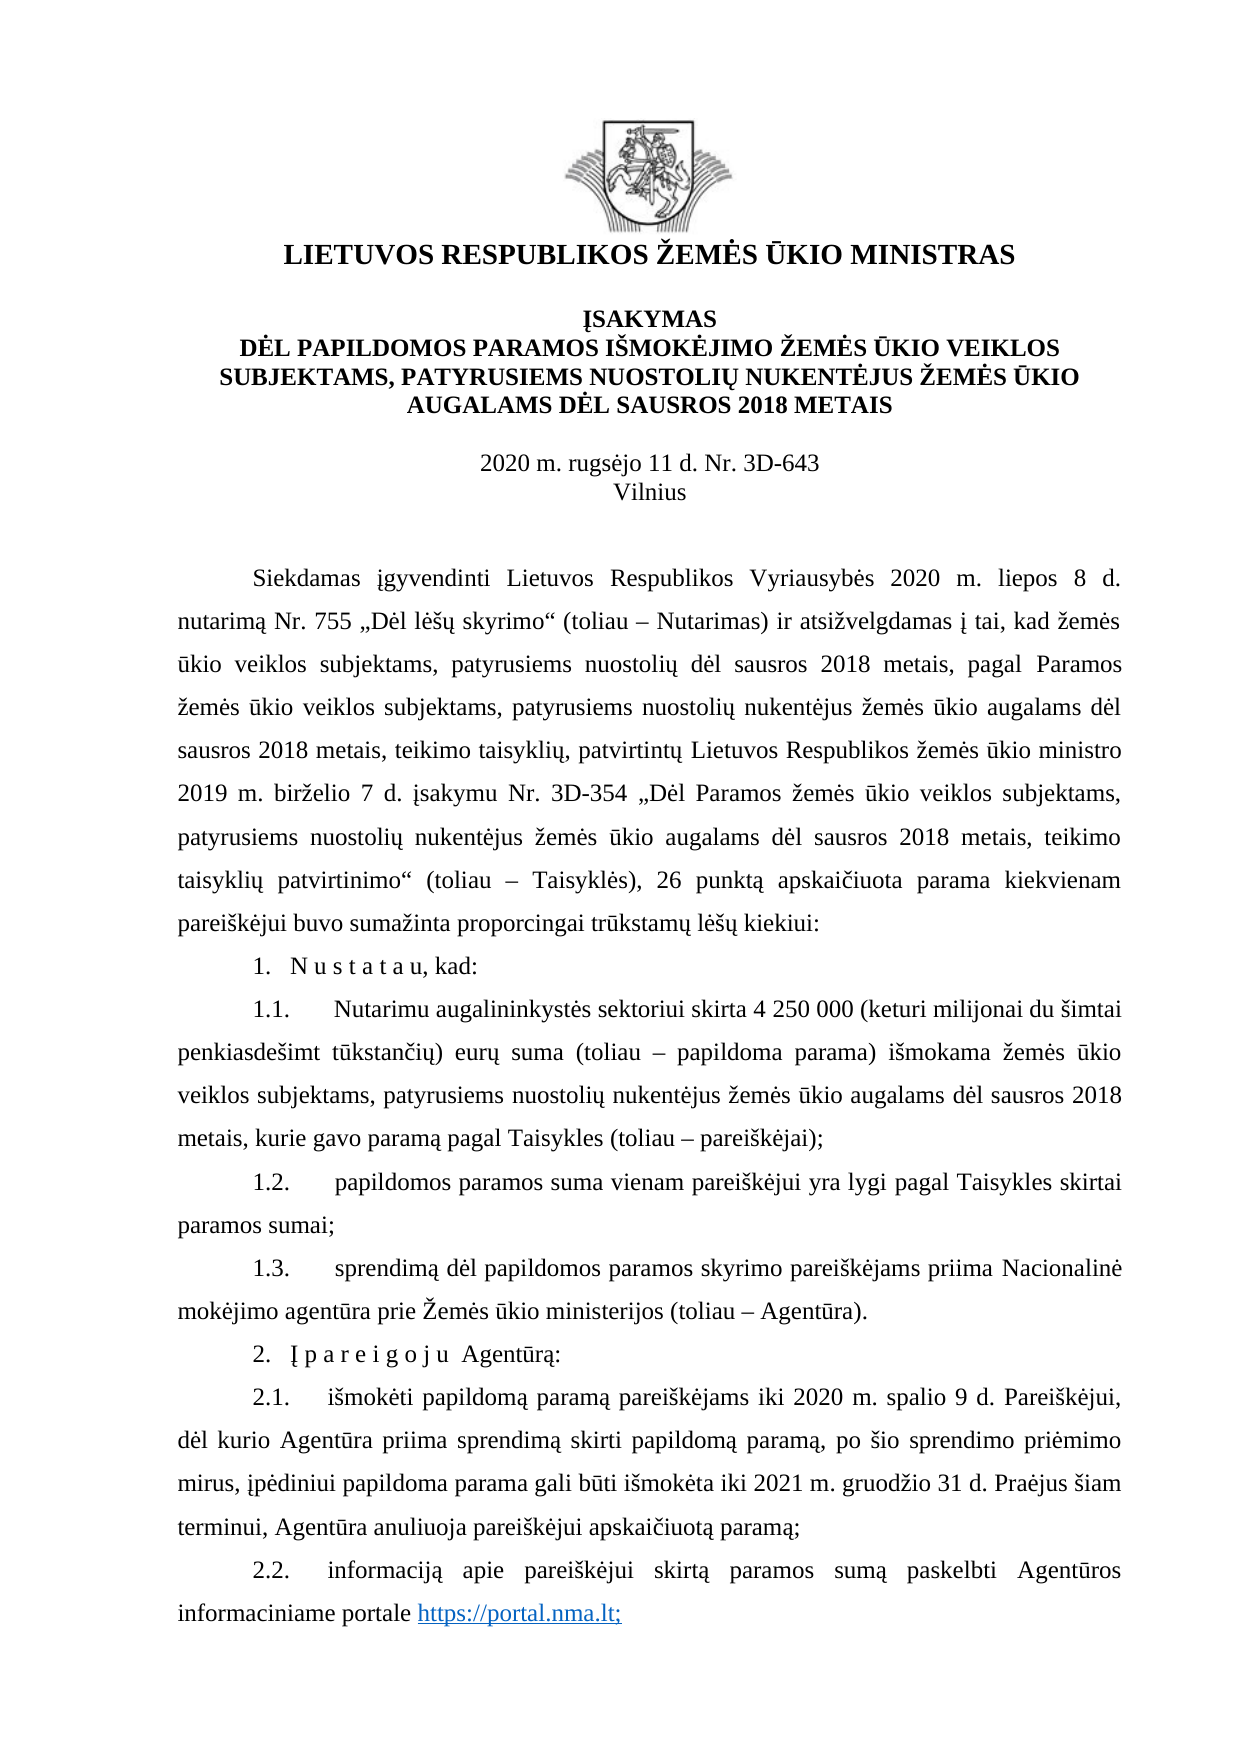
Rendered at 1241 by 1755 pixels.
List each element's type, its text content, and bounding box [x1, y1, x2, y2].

text DĖL PAPILDOMOS Paramos išmokėjimo ŽEMĖS ŪKIO VEIKLOS SUBJEKTAMS, PATYRUSIEMS NUOSTOLIŲ NUKENTĖJUS ŽEMĖS ŪKIO AUGALAMS DĖL SAUSROS 2018 METAIS [177, 333, 1122, 419]
text 1. N u s t a t a u, kad: [252, 951, 1122, 980]
text 1.1. Nutarimu augalininkystės sektoriui skirta 4 250 000 (keturi milijonai du šimtai penkiasdešimt tūkstančių) eurų suma (toliau – papildoma parama) išmokama žemės ūkio veiklos subjektams, patyrusiems nuostolių nukentėjus žemės ūkio augalams dėl sausros 2018 metais, kurie gavo paramą pagal Taisykles (toliau – pareiškėjai); [177, 994, 1122, 1152]
text 2.2. informaciją apie pareiškėjui skirtą paramos sumą paskelbti Agentūros informaciniame portale https://portal.nma.lt; [177, 1555, 1122, 1627]
text 1.3. sprendimą dėl papildomos paramos skyrimo pareiškėjams priima Nacionalinė mokėjimo agentūra prie Žemės ūkio ministerijos (toliau – Agentūra). [177, 1253, 1122, 1325]
text Siekdamas įgyvendinti Lietuvos Respublikos Vyriausybės 2020 m. liepos 8 d. nutarimą Nr. 755 „Dėl lėšų skyrimo“ (toliau – Nutarimas) ir atsižvelgdamas į tai, kad žemės ūkio veiklos subjektams, patyrusiems nuostolių dėl sausros 2018 metais, pagal Paramos žemės ūkio veiklos subjektams, patyrusiems nuostolių nukentėjus žemės ūkio augalams dėl sausros 2018 metais, teikimo taisyklių, patvirtintų Lietuvos Respublikos žemės ūkio ministro 2019 m. birželio 7 d. įsakymu Nr. 3D-354 „Dėl Paramos žemės ūkio veiklos subjektams, patyrusiems nuostolių nukentėjus žemės ūkio augalams dėl sausros 2018 metais, teikimo taisyklių patvirtinimo“ (toliau – Taisyklės), 26 punktą apskaičiuota parama kiekvienam pareiškėjui buvo sumažinta proporcingai trūkstamų lėšų kiekiui: [177, 563, 1122, 937]
text 2. Į p a r e i g o j u Agentūrą: [252, 1339, 1122, 1368]
text 2.1. išmokėti papildomą paramą pareiškėjams iki 2020 m. spalio 9 d. Pareiškėjui, dėl kurio Agentūra priima sprendimą skirti papildomą paramą, po šio sprendimo priėmimo mirus, įpėdiniui papildoma parama gali būti išmokėta iki 2021 m. gruodžio 31 d. Praėjus šiam terminui, Agentūra anuliuoja pareiškėjui apskaičiuotą paramą; [177, 1382, 1122, 1540]
text 1.2. papildomos paramos suma vienam pareiškėjui yra lygi pagal Taisykles skirtai paramos sumai; [177, 1167, 1122, 1238]
text 2020 m. rugsėjo 11 d. Nr. 3D-643 [177, 448, 1122, 477]
text ĮSAKYMAS [177, 304, 1122, 333]
text LIETUVOS RESPUBLIKOS ŽEMĖS ŪKIO MINISTRAS [177, 237, 1122, 271]
text Vilnius [177, 477, 1122, 505]
